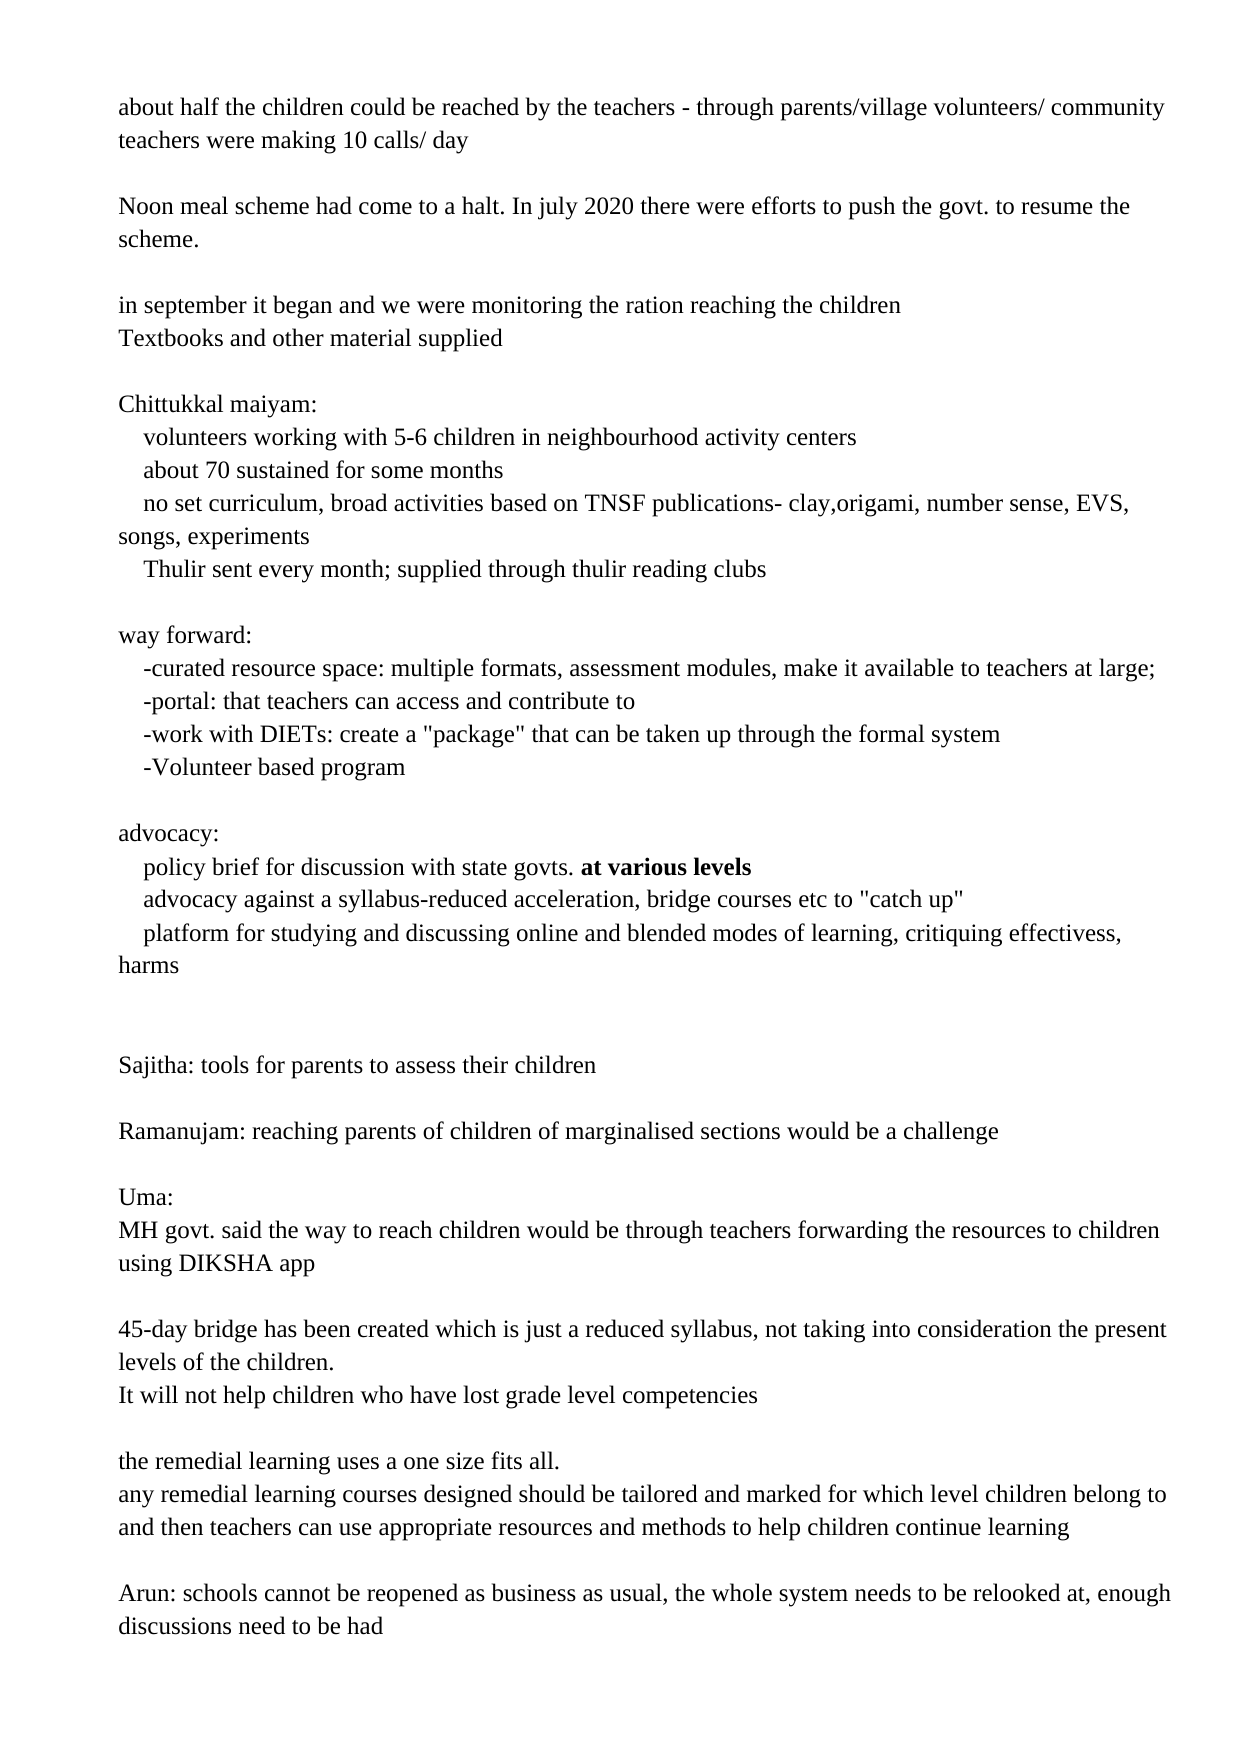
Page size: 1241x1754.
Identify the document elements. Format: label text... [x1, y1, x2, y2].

text Dr. Dhamodharan Joint secretary, AID India. TN Education, livelihood, healthcare interventions at the ground level Created an app that has reached about 70k students across the country; english and math - Ahaguru app. reached 92000 children registration for schools/individuals Eng content from English learning foundation, Math content developed by Aha group concept lessons, practice, flashpack and test Mentors: 1 per 300 children, whatsapp groups for 30 children each. Identify children who are not able to access properly, or aren't participating; track progress, provide assistance 3 modules 1. concepts taught through simple videos 2. practice to implement and see if they have learnt properly 3. assessment for each concept modes of reaching out to children: 1. village volunteers helped children to download the app on their own phones, if they had their own phones 2. sharing tabs: tabs were distributed in villages; each tab can host upto 10 users, multiple children used the same tab to access the app and learn 3. Eureka volunteers cast the videos on a smart TV in villages and students were doing the practice in their books TNSF R.Ramanujam survey done with children of age group 5-11 studying in govt. schools~ 2100 children only 50% able to access education through TV/online 277 children fallen pray to child labour 250 not enrolled in higher classes though they were eligible 95% wanted schools to open instances of child marriages were heard, of older siblings getting married off (~15 year olds) interventions during pandemic: ~1500 teachers part of TNSF network and in may a program was started for teachers to reach out to children physically/over telephone to check on them; not necessarity for academic purposes. Just to ensure there was a connect for students with teachers about half the children could be reached by the teachers - through parents/village volunteers/ community teachers were making 10 calls/ day Noon meal scheme had come to a halt. In july 2020 there were efforts to push the govt. to resume the scheme. in september it began and we were monitoring the ration reaching the children Textbooks and other material supplied Chittukkal maiyam: volunteers working with 5-6 children in neighbourhood activity centers about 70 sustained for some months no set curriculum, broad activities based on TNSF publications- clay,origami, number sense, EVS, songs, experiments Thulir sent every month; supplied through thulir reading clubs way forward: -curated resource space: multiple formats, assessment modules, make it available to teachers at large; -portal: that teachers can access and contribute to -work with DIETs: create a "package" that can be taken up through the formal system -Volunteer based program advocacy: policy brief for discussion with state govts. at various levels advocacy against a syllabus-reduced acceleration, bridge courses etc to "catch up" platform for studying and discussing online and blended modes of learning, critiquing effectivess, harms Sajitha: tools for parents to assess their children Ramanujam: reaching parents of children of marginalised sections would be a challenge Uma: MH govt. said the way to reach children would be through teachers forwarding the resources to children using DIKSHA app 45-day bridge has been created which is just a reduced syllabus, not taking into consideration the present levels of the children. It will not help children who have lost grade level competencies the remedial learning uses a one size fits all. any remedial learning courses designed should be tailored and marked for which level children belong to and then teachers can use appropriate resources and methods to help children continue learning Arun: schools cannot be reopened as business as usual, the whole system needs to be relooked at, enough discussions need to be had mixed age groups - have groups working at different timings and use different modules for concepts where children can get to revisit topics and learn develop resources that can cater to mixed age groups Teachers would also need enough and proper support to handle mixed group teaching Mythily: work as sub-committees within this group 1. collating experiences of on field interventions 2. collating resources: should collaborate with 1st group as well; categorised for easy access for anyone interested 3. Extending idea of DIETs,community learning to other teacher education institutes 4. policy brief, guidelines(multiple) for school reopening. should be broken down into simple terms suggestions, guidelines we give should not be very prescriptive format - what to look out for, what to do in case of this, what not to do, background note and poll to capture what everyone would like to work on Uma CEQUE worked across 6 districts in MH, teacher development learnings captured as short and long term reccommendations training school leaders on guidelines for school opening, mental health, bringing children back to learning also Maharashtra has decided to open schools but has planned a short 'bridge course'. so we need to share our thoughts with them in a note with some suggestions [118, 59, 1181, 1673]
